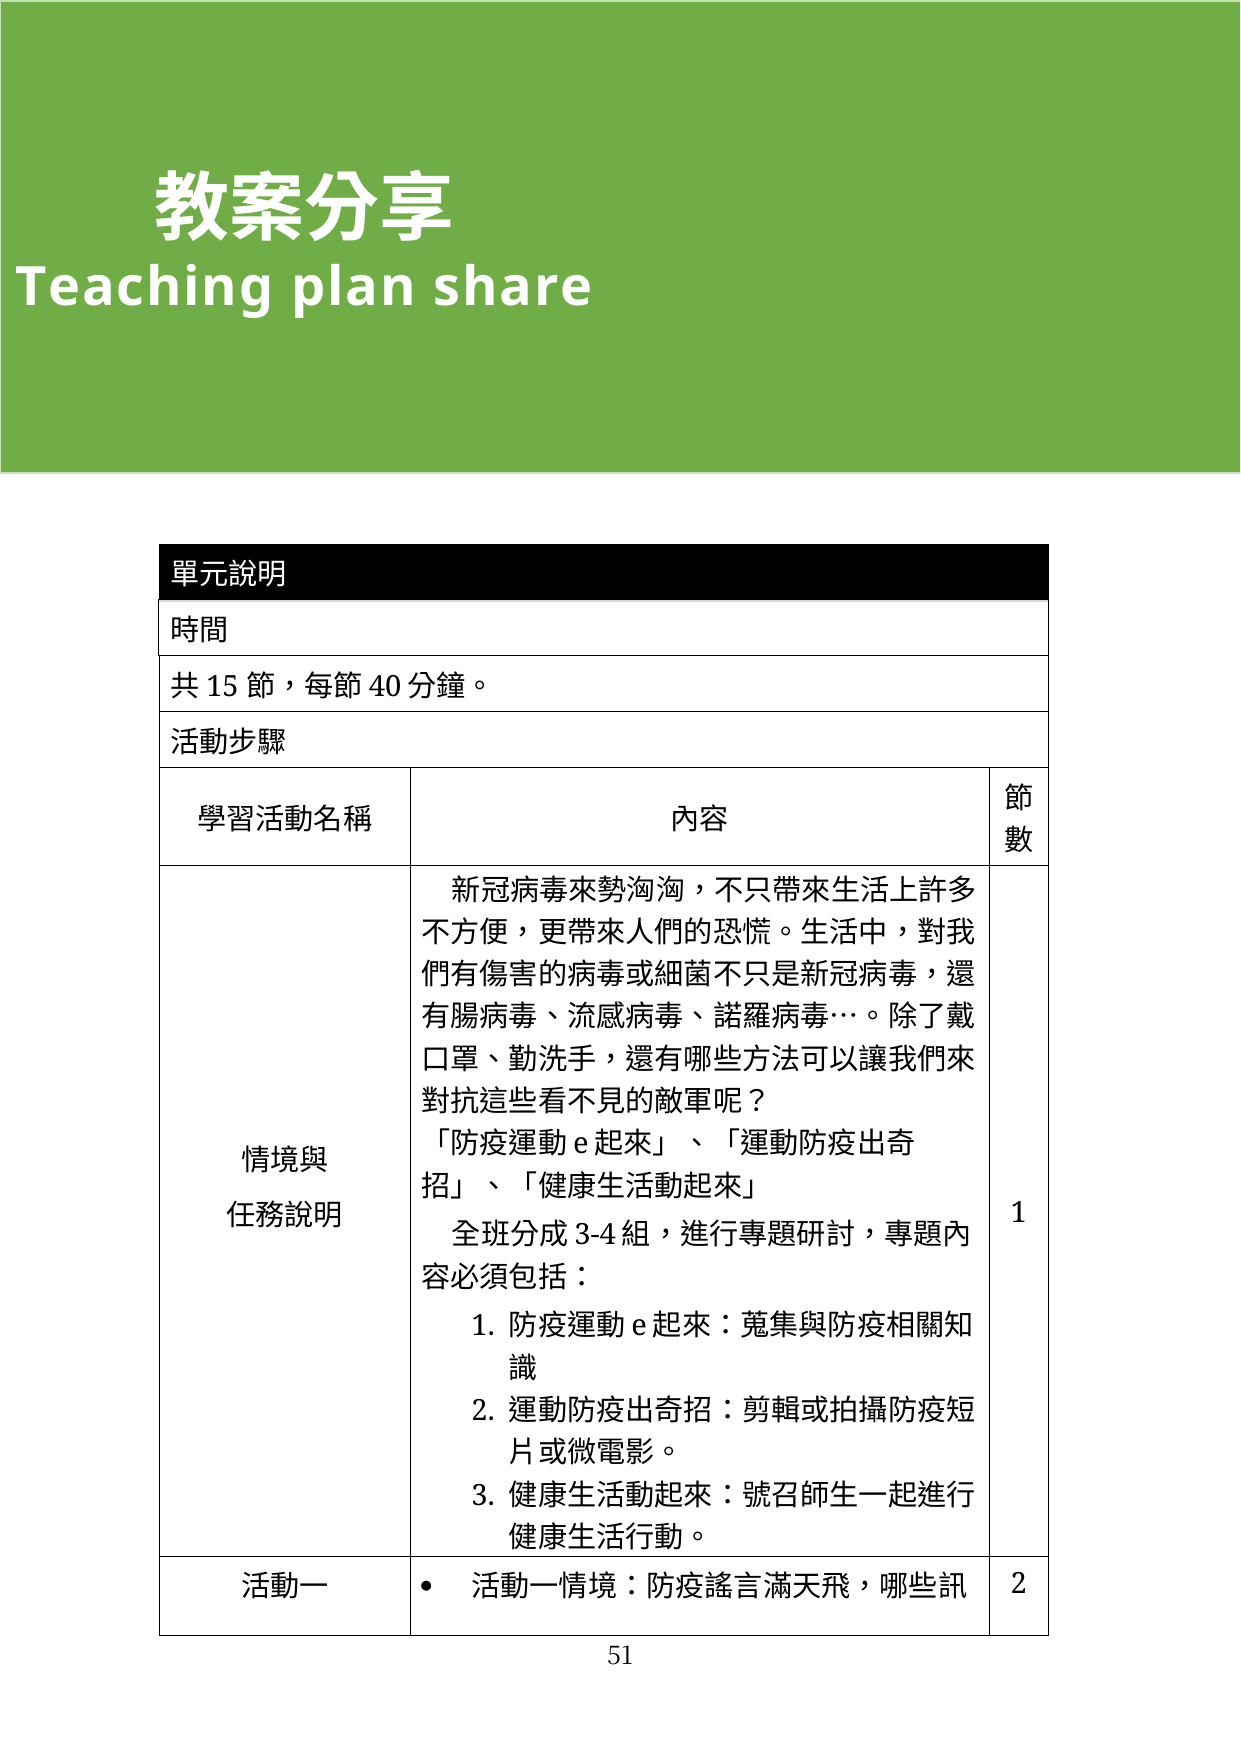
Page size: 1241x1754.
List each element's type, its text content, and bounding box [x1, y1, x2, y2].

table_header 單元說明 [160, 545, 1048, 599]
table_cell 活動一 防疫運動e起來 [160, 1557, 410, 1635]
table_cell 新冠病毒來勢洶洶，不只帶來生活上許多不方便，更帶來人們的恐慌。生活中，對我們有傷害的病毒或細菌不只是新冠病毒，還有腸病毒、流感病毒、諾羅病毒…。除了戴口罩、勤洗手，還有哪些方法可以讓我們來對抗這些看不見的敵軍呢？ 「防疫運動e起來」、「運動防疫出奇招」、「健康生活動起來」 全班分成3-4組，進行專題研討，專題內容必須包括： 防疫運動e起來：蒐集與防疫相關知識 運動防疫出奇招：剪輯或拍攝防疫短片或微電影。 健康生活動起來：號召師生一起進行健康生活行動。 [411, 1540, 989, 1556]
table_cell 活動一情境：防疫謠言滿天飛，哪些訊息是值得信任的？校內擁有許多電子載具，如何運用電子載具在自身的保健知識上，使我們的身體更健康，讓我們知道更多正確的防疫知識。 活動一任務：請學生以小組分工的方式(分組命名)，上網探索防疫的要素，鎖定專題指定內容分工合作。並以找到的資料，以心智圖軟體完成概念圖。並於工作日誌中隨時記錄，小組遇到的衝突、意見不合的解決方式，同時也記下值得鼓勵的事件。 [411, 1557, 989, 1635]
table_cell 2 [990, 1557, 1048, 1635]
table_cell 情境與 任務說明 [160, 1540, 410, 1556]
table_cell 1 [990, 1540, 1048, 1556]
